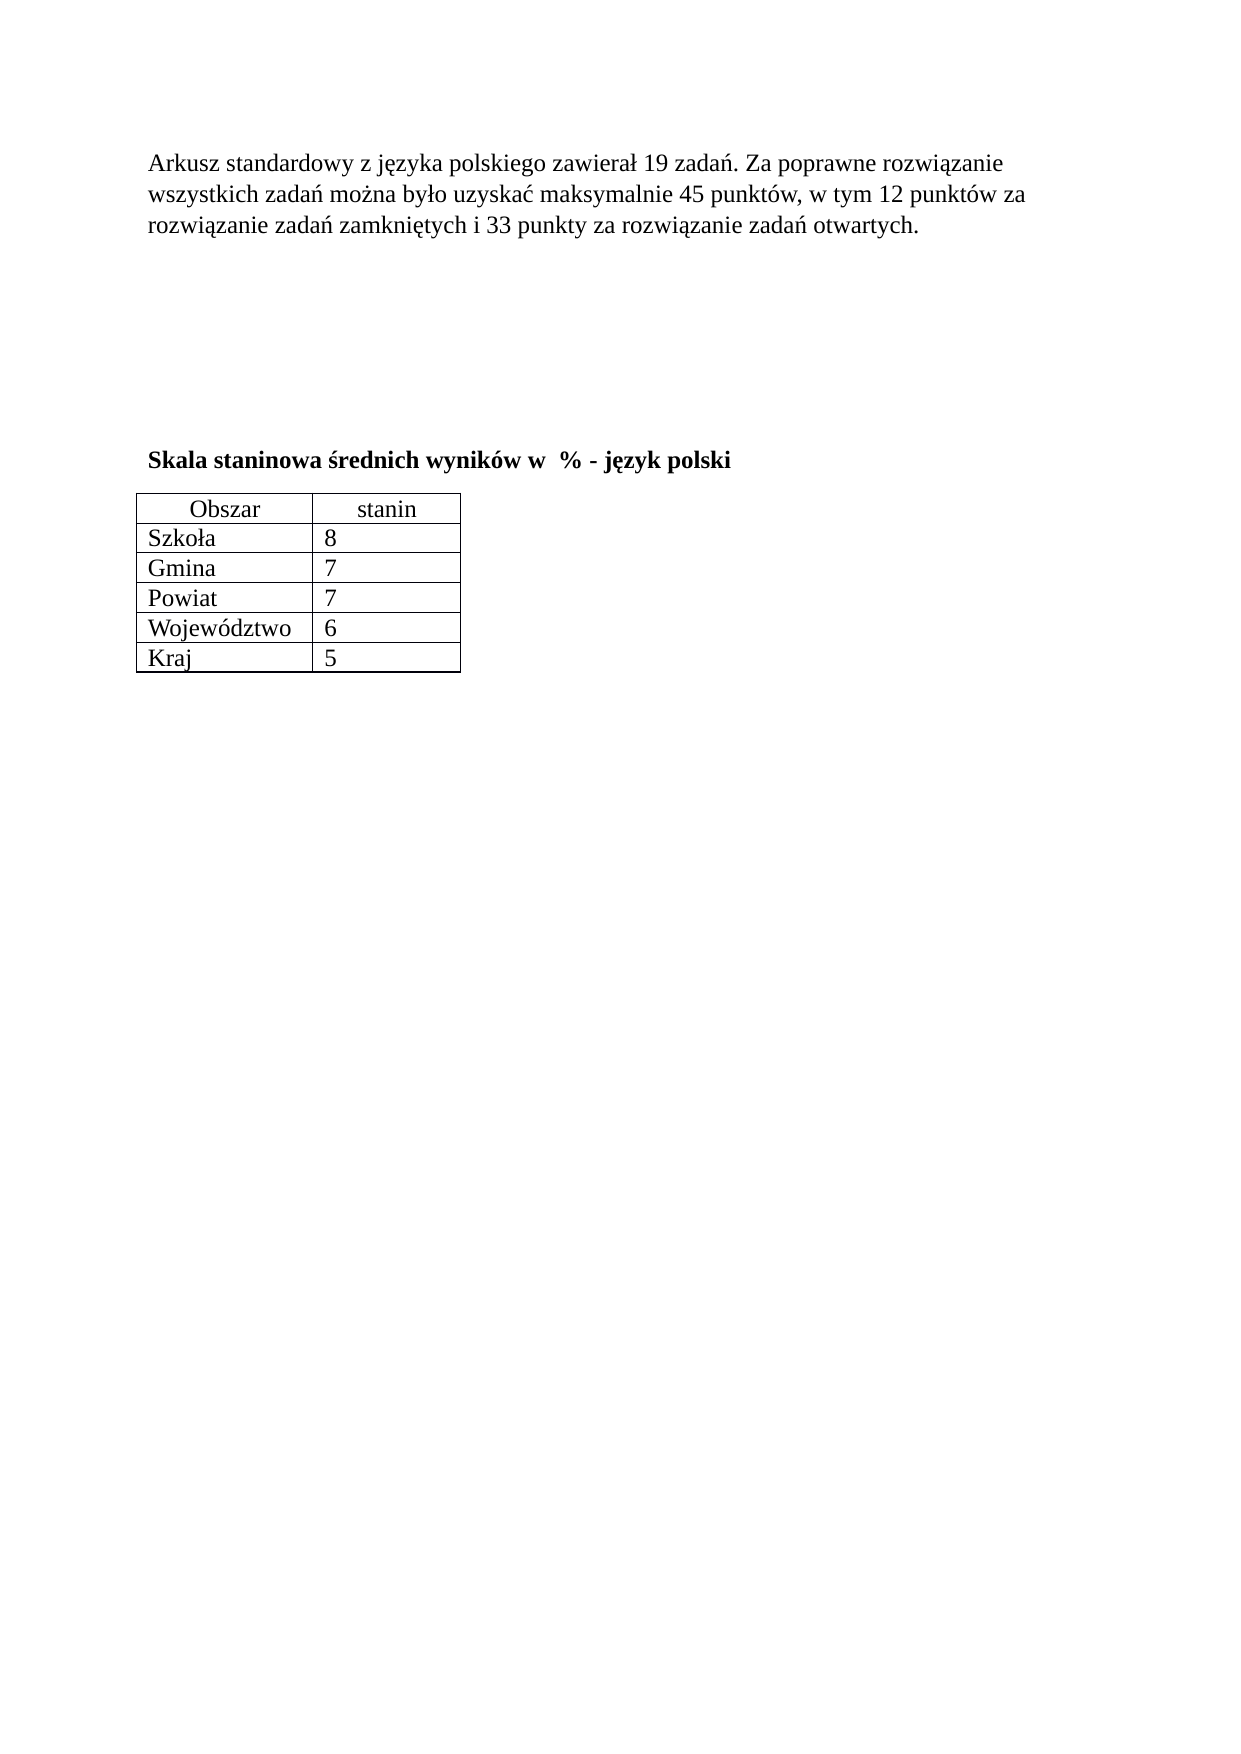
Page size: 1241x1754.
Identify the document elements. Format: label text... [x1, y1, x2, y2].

table_cell Szkoła [137, 524, 312, 552]
table_header Obszar [137, 494, 312, 522]
table_cell 7 [313, 583, 460, 612]
table_cell 6 [313, 613, 460, 642]
table_cell 5 [313, 643, 460, 671]
table_cell Powiat [137, 583, 312, 612]
text Skala staninowa średnich wyników w % - język polski [148, 445, 1093, 474]
text Arkusz standardowy z języka polskiego zawierał 19 zadań. Za poprawne rozwiązanie wszystkich zadań można było uzyskać maksymalnie 45 punktów, w tym 12 punktów za rozwiązanie zadań zamkniętych i 33 punkty za rozwiązanie zadań otwartych. [148, 148, 1093, 238]
table_cell Województwo [137, 613, 312, 642]
table_cell Gmina [137, 553, 312, 582]
table_cell Kraj [137, 643, 312, 671]
table_cell 7 [313, 553, 460, 582]
table_cell 8 [313, 524, 460, 552]
table_header stanin [313, 494, 460, 522]
